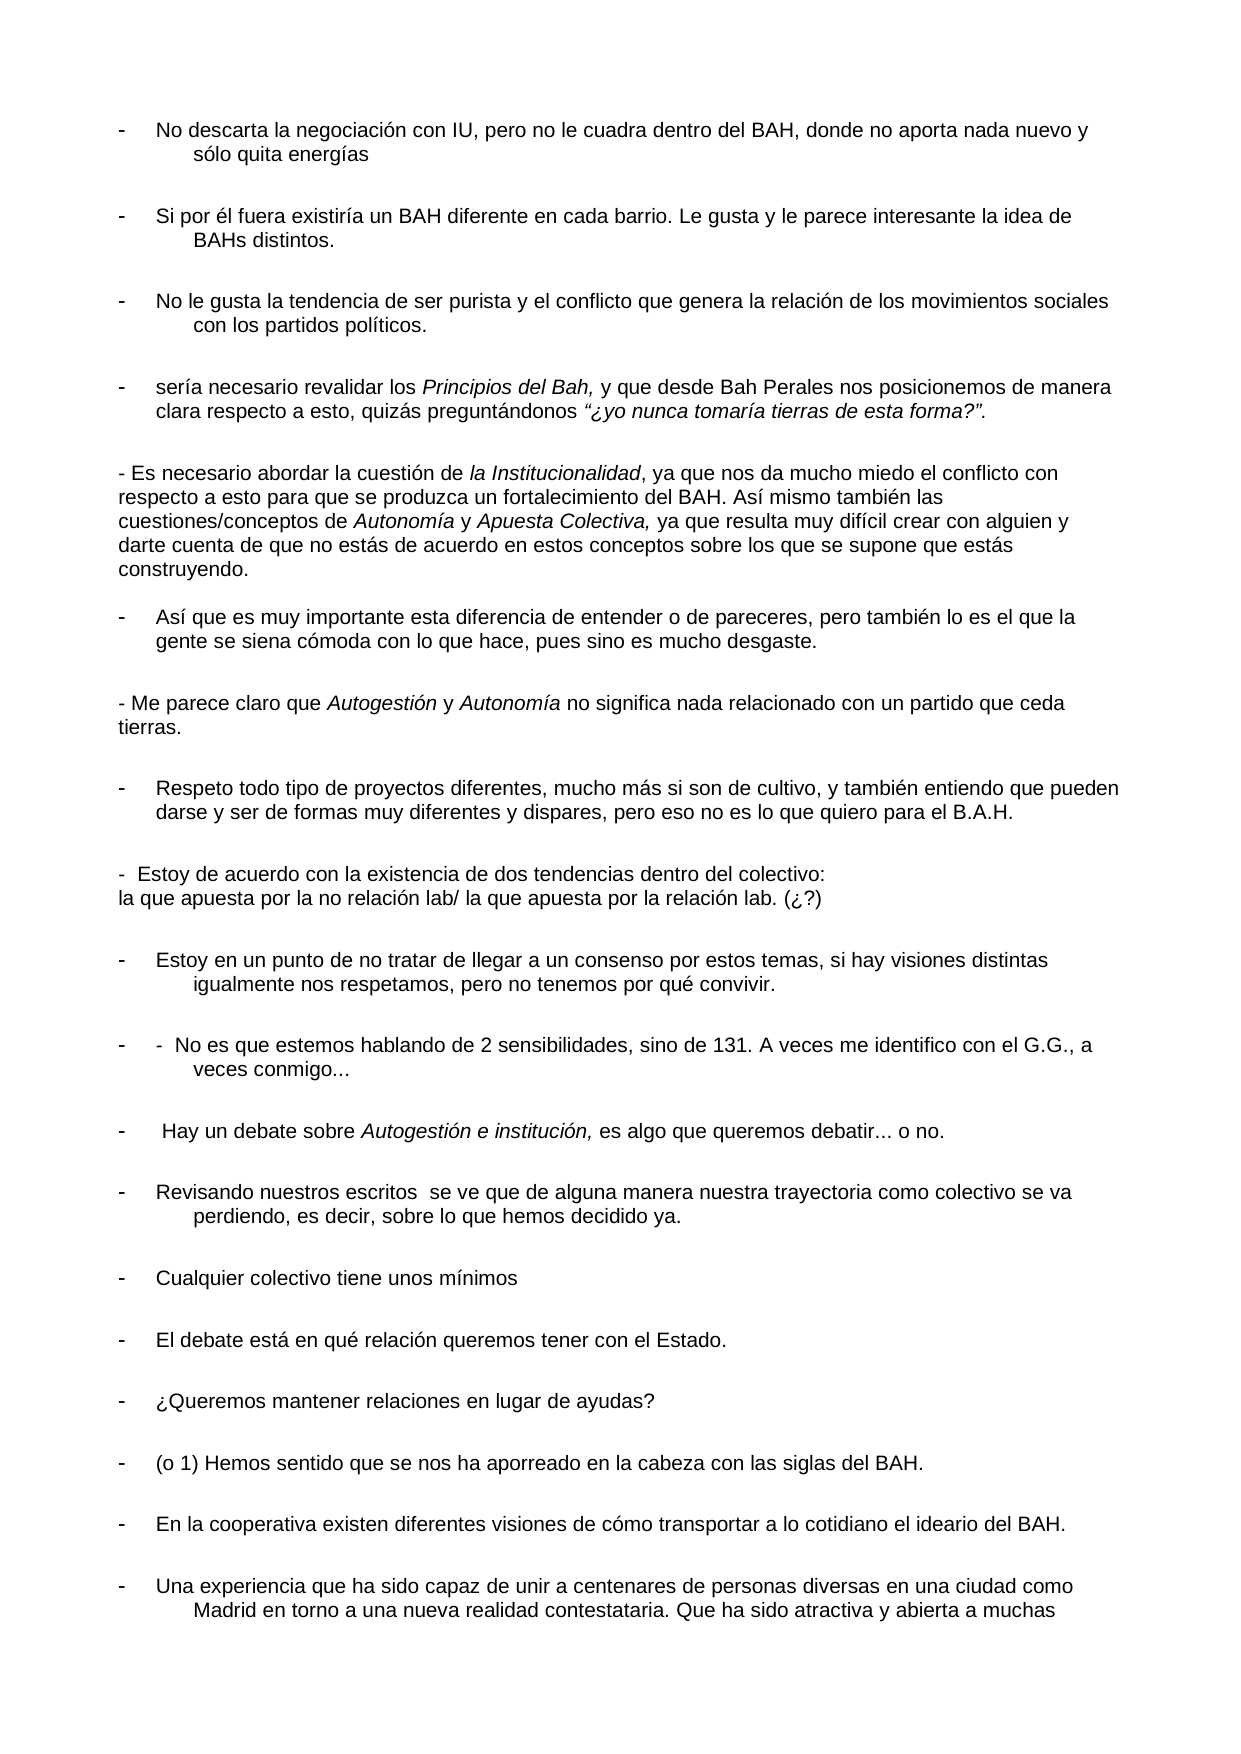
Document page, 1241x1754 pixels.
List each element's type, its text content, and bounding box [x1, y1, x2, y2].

list El debate está en qué relación queremos tener con el Estado. [118, 1327, 1122, 1352]
list Cualquier colectivo tiene unos mínimos [118, 1266, 1122, 1290]
text la que apuesta por la no relación lab/ la que apuesta por la relación lab. (¿?) [118, 886, 1122, 910]
list En la cooperativa existen diferentes visiones de cómo transportar a lo cotidiano el ideario del BAH. [118, 1512, 1122, 1536]
list Respeto todo tipo de proyectos diferentes, mucho más si son de cultivo, y también entiendo que pueden darse y ser de formas muy diferentes y dispares, pero eso no es lo que quiero para el B.A.H. [118, 776, 1122, 824]
list Si por él fuera existiría un BAH diferente en cada barrio. Le gusta y le parece interesante la idea de BAHs distintos. [118, 204, 1122, 252]
text - Es necesario abordar la cuestión de la Institucionalidad, ya que nos da mucho miedo el conflicto con respecto a esto para que se produzca un fortalecimiento del BAH. Así mismo también las cuestiones/conceptos de Autonomía y Apuesta Colectiva, ya que resulta muy difícil crear con alguien y darte cuenta de que no estás de acuerdo en estos conceptos sobre los que se supone que estás construyendo. [118, 461, 1122, 581]
list Una experiencia que ha sido capaz de unir a centenares de personas diversas en una ciudad como Madrid en torno a una nueva realidad contestataria. Que ha sido atractiva y abierta a muchas [118, 1574, 1122, 1622]
list Revisando nuestros escritos se ve que de alguna manera nuestra trayectoria como colectivo se va perdiendo, es decir, sobre lo que hemos decidido ya. [118, 1180, 1122, 1228]
list No descarta la negociación con IU, pero no le cuadra dentro del BAH, donde no aporta nada nuevo y sólo quita energías [118, 118, 1122, 166]
list No le gusta la tendencia de ser purista y el conflicto que genera la relación de los movimientos sociales con los partidos políticos. [118, 289, 1122, 337]
list - No es que estemos hablando de 2 sensibilidades, sino de 131. A veces me identifico con el G.G., a veces conmigo... [118, 1033, 1122, 1081]
list (o 1) Hemos sentido que se nos ha aporreado en la cabeza con las siglas del BAH. [118, 1451, 1122, 1475]
list Estoy en un punto de no tratar de llegar a un consenso por estos temas, si hay visiones distintas igualmente nos respetamos, pero no tenemos por qué convivir. [118, 947, 1122, 996]
list sería necesario revalidar los Principios del Bah, y que desde Bah Perales nos posicionemos de manera clara respecto a esto, quizás preguntándonos “¿yo nunca tomaría tierras de esta forma?”. [118, 375, 1122, 423]
list Así que es muy importante esta diferencia de entender o de pareceres, pero también lo es el que la gente se siena cómoda con lo que hace, pues sino es mucho desgaste. [118, 605, 1122, 653]
text - Estoy de acuerdo con la existencia de dos tendencias dentro del colectivo: [118, 862, 1122, 886]
text - Me parece claro que Autogestión y Autonomía no significa nada relacionado con un partido que ceda tierras. [118, 691, 1122, 739]
list ¿Queremos mantener relaciones en lugar de ayudas? [118, 1389, 1122, 1413]
list Hay un debate sobre Autogestión e institución, es algo que queremos debatir... o no. [118, 1119, 1122, 1143]
